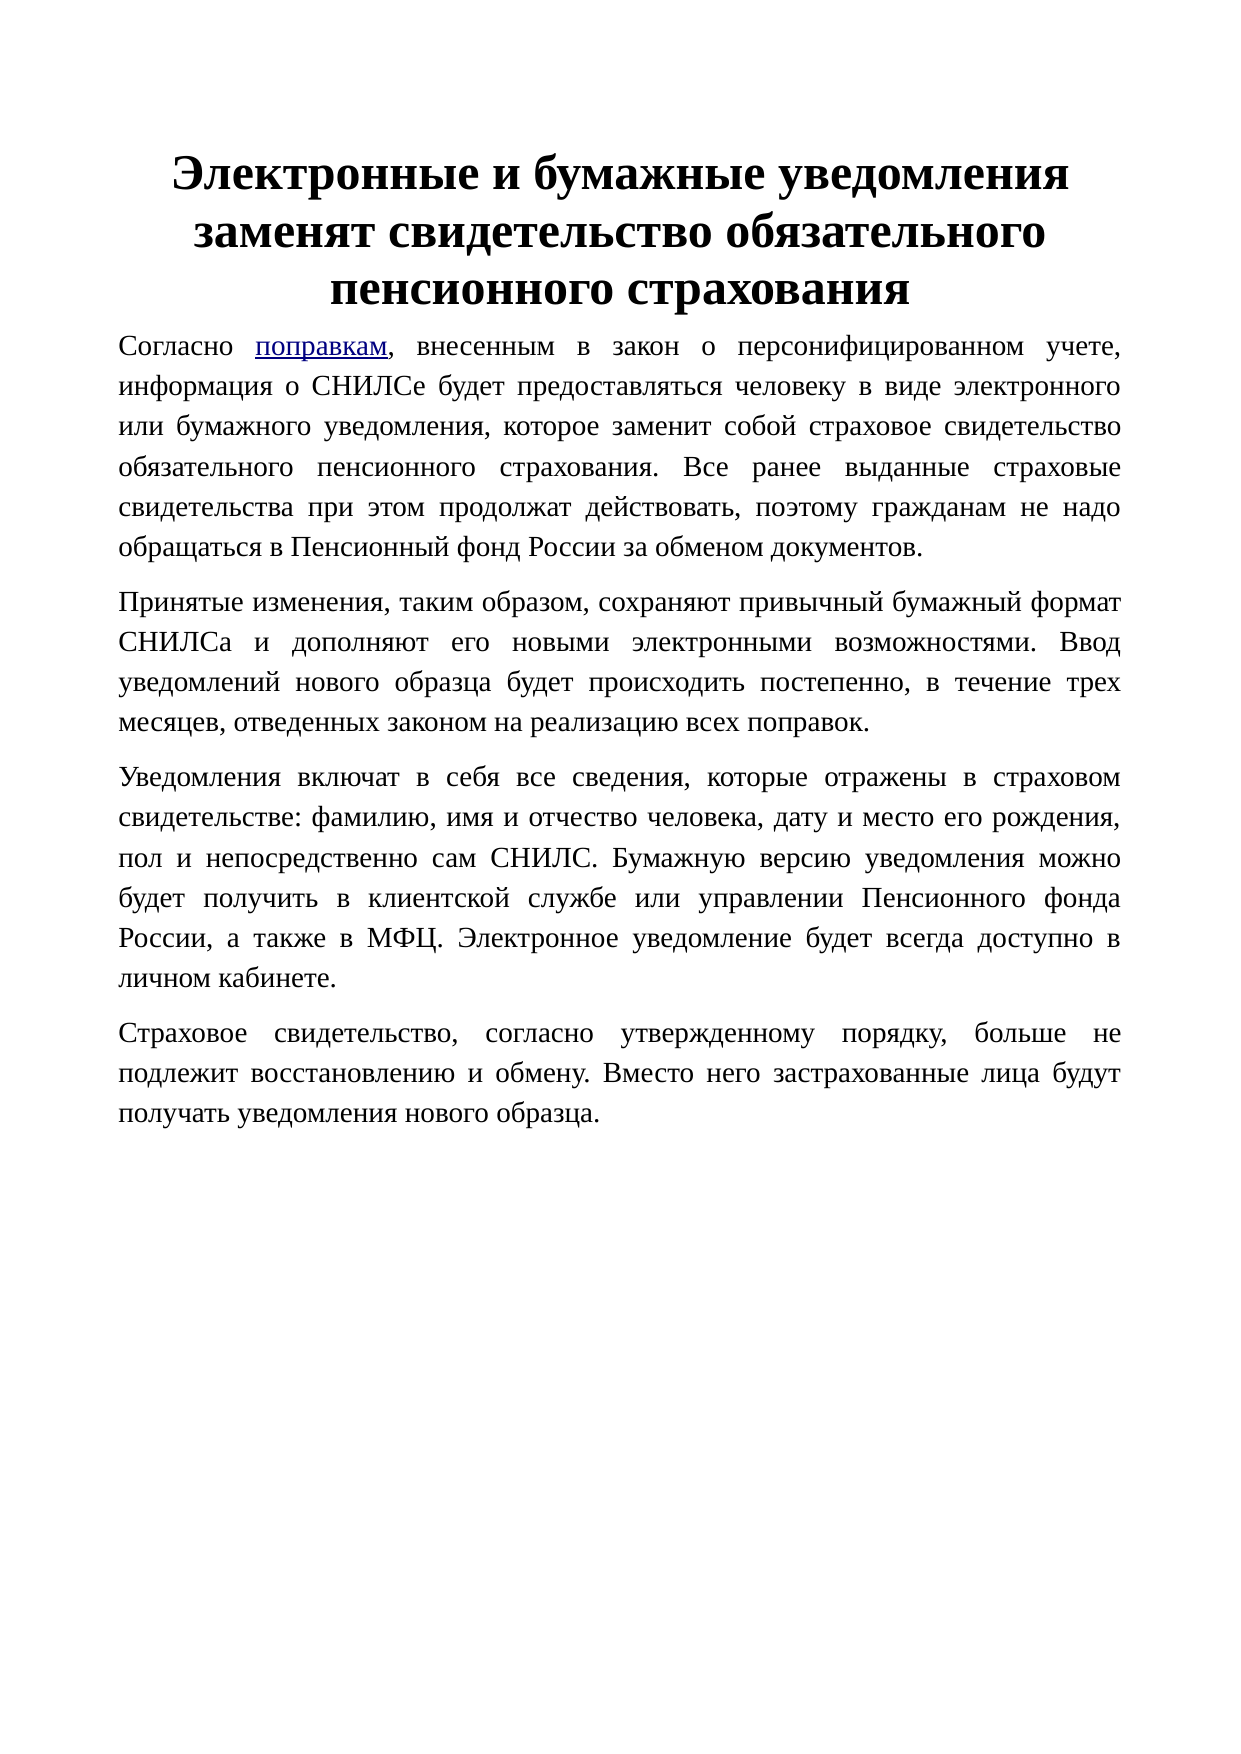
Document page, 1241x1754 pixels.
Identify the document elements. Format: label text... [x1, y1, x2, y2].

text Согласно поправкам, внесенным в закон о персонифицированном учете, информация о СНИЛСе будет предоставляться человеку в виде электронного или бумажного уведомления, которое заменит собой страховое свидетельство обязательного пенсионного страхования. Все ранее выданные страховые свидетельства при этом продолжат действовать, поэтому гражданам не надо обращаться в Пенсионный фонд России за обменом документов. [118, 328, 1122, 563]
text Принятые изменения, таким образом, сохраняют привычный бумажный формат СНИЛСа и дополняют его новыми электронными возможностями. Ввод уведомлений нового образца будет происходить постепенно, в течение трех месяцев, отведенных законом на реализацию всех поправок. [118, 584, 1122, 738]
text Страховое свидетельство, согласно утвержденному порядку, больше не подлежит восстановлению и обмену. Вместо него застрахованные лица будут получать уведомления нового образца. [118, 1015, 1122, 1129]
subtitle Электронные и бумажные уведомления заменят свидетельство обязательного пенсионного страхования [118, 143, 1122, 316]
text Уведомления включат в себя все сведения, которые отражены в страховом свидетельстве: фамилию, имя и отчество человека, дату и место его рождения, пол и непосредственно сам СНИЛС. Бумажную версию уведомления можно будет получить в клиентской службе или управлении Пенсионного фонда России, а также в МФЦ. Электронное уведомление будет всегда доступно в личном кабинете. [118, 759, 1122, 994]
